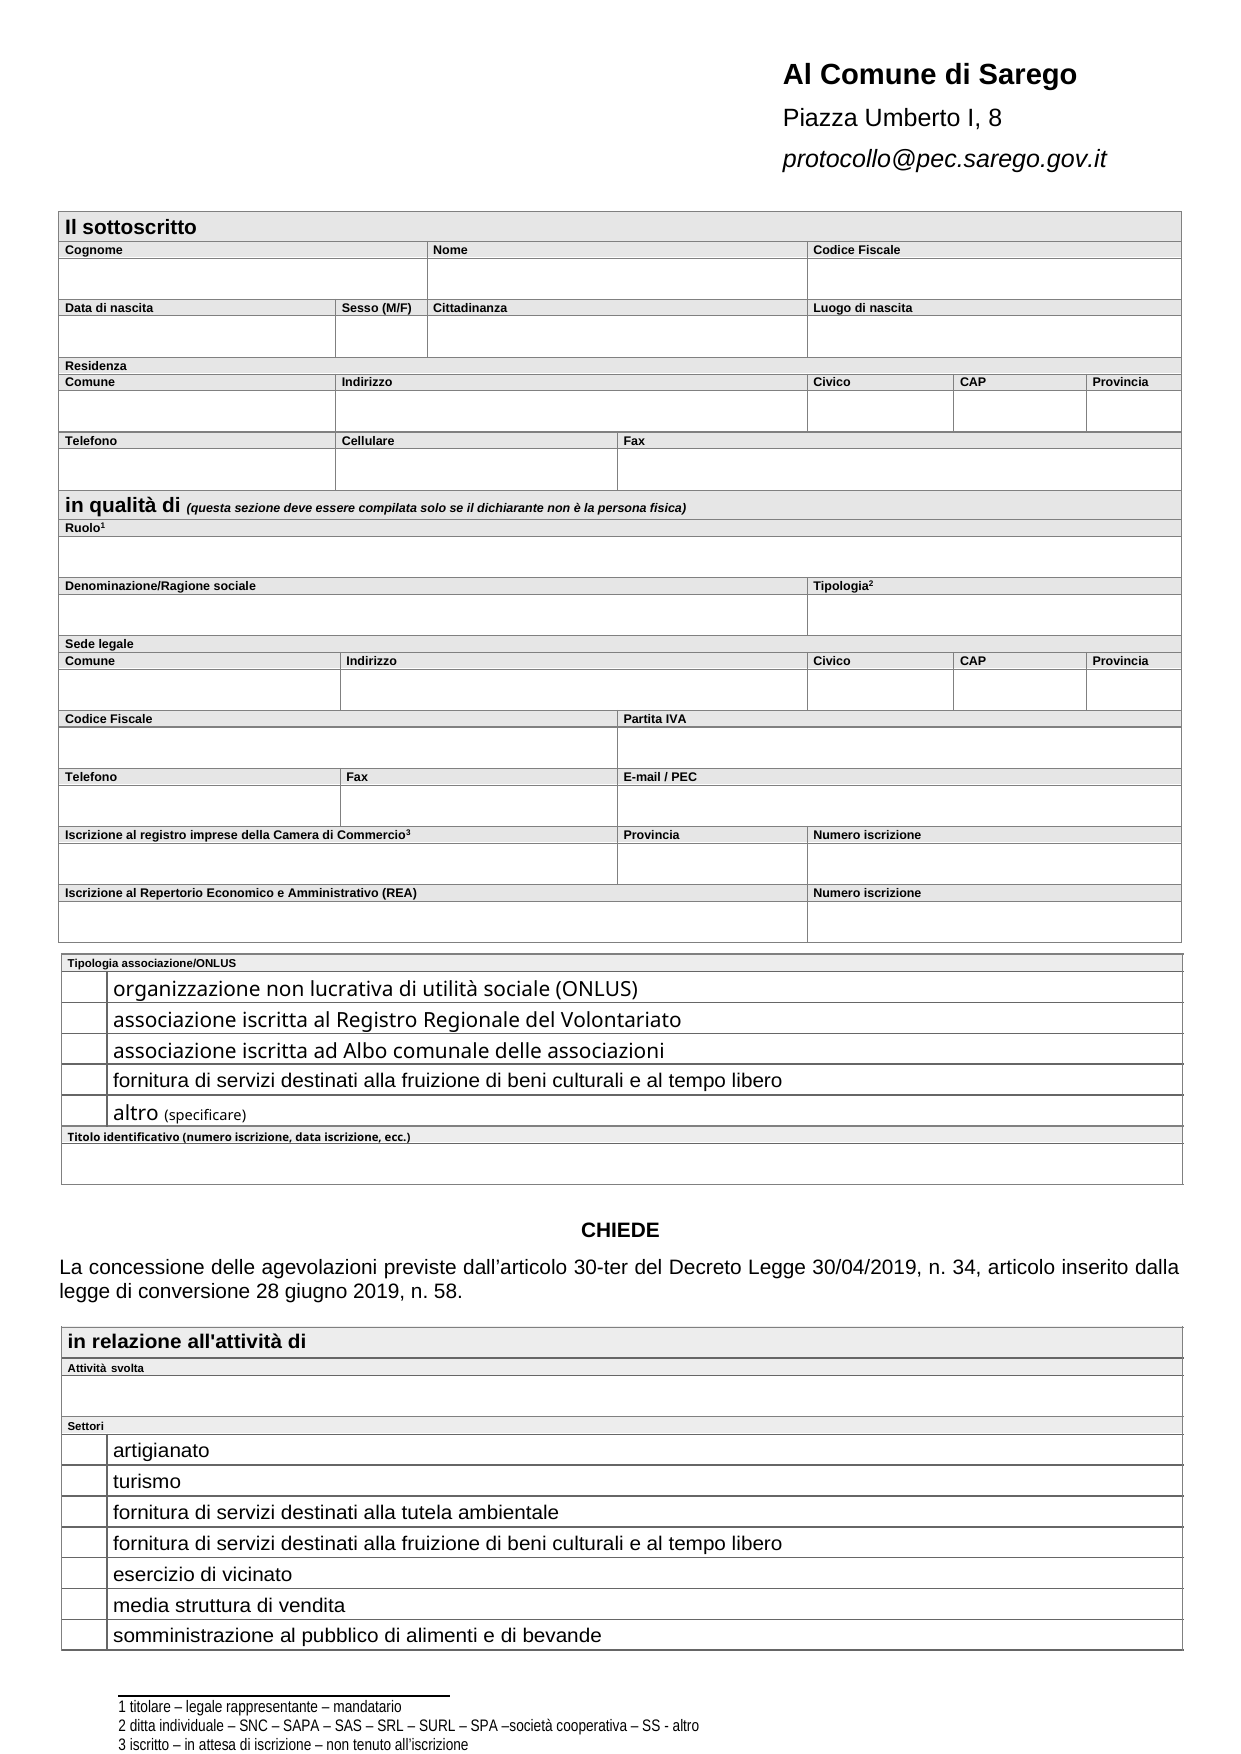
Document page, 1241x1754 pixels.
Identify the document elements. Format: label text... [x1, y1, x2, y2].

table_cell [62, 1144, 1182, 1183]
table_cell Numero iscrizione [808, 827, 1181, 842]
table_cell Civico [808, 375, 953, 390]
table_cell fornitura di servizi destinati alla tutela ambientale [108, 1497, 1182, 1526]
table_cell [808, 902, 1181, 942]
table_cell [428, 259, 807, 299]
table_cell [618, 449, 1181, 489]
table_cell Fax [618, 433, 1181, 448]
table_cell esercizio di vicinato [108, 1558, 1182, 1588]
table_cell [59, 844, 617, 884]
table_cell Denominazione/Ragione sociale [59, 578, 807, 594]
table_cell [808, 391, 953, 431]
table_cell Codice Fiscale [59, 711, 617, 726]
table_cell Comune [59, 653, 340, 668]
table_cell [954, 670, 1086, 710]
table_cell [336, 316, 427, 357]
table_cell [1087, 670, 1181, 710]
table_cell Comune [59, 375, 335, 390]
table_cell [341, 670, 807, 710]
table_cell Cittadinanza [428, 300, 807, 315]
table_header Il sottoscritto [59, 212, 1181, 241]
table_cell Data di nascita [59, 300, 335, 315]
table_cell [808, 670, 953, 710]
table_cell [336, 391, 807, 431]
table_cell [59, 449, 335, 489]
table_cell Attività svolta [62, 1359, 1182, 1375]
table_cell [618, 786, 1181, 826]
table_cell [428, 316, 807, 357]
table_cell Telefono [59, 769, 340, 784]
table_cell Codice Fiscale [808, 242, 1181, 257]
table_cell [618, 844, 807, 884]
table_cell [62, 1096, 106, 1125]
table_cell Ruolo [59, 520, 1181, 536]
table_cell [59, 316, 335, 357]
table_cell [336, 449, 617, 489]
table_cell [59, 728, 617, 768]
table_cell Luogo di nascita [808, 300, 1181, 315]
table_cell in qualità di (questa sezione deve essere compilata solo se il dichiarante non è la persona fisica) [59, 491, 1181, 519]
table_cell Provincia [1087, 375, 1181, 390]
table_cell Residenza [59, 358, 1181, 373]
table_cell [341, 786, 617, 826]
text CHIEDE [118, 1218, 1122, 1242]
table_cell somministrazione al pubblico di alimenti e di bevande [108, 1620, 1182, 1649]
table_cell fornitura di servizi destinati alla fruizione di beni culturali e al tempo libero [108, 1065, 1182, 1094]
table_cell CAP [954, 653, 1086, 668]
table_cell [808, 595, 1181, 635]
table_cell Civico [808, 653, 953, 668]
table_cell [59, 595, 807, 635]
table_cell [62, 1528, 106, 1557]
table_cell associazione iscritta al Registro Regionale del Volontariato [108, 1003, 1182, 1032]
table_cell [59, 537, 1181, 577]
table_cell [1087, 391, 1181, 431]
table_cell Titolo identificativo (numero iscrizione, data iscrizione, ecc.) [62, 1127, 1182, 1142]
table_cell Nome [428, 242, 807, 257]
table_cell media struttura di vendita [108, 1589, 1182, 1618]
table_cell [62, 1435, 106, 1464]
table_cell altro (specificare) [108, 1096, 1182, 1125]
table_cell [62, 1065, 106, 1094]
table_cell [59, 259, 427, 299]
table_cell CAP [954, 375, 1086, 390]
table_cell [59, 670, 340, 710]
table_cell [954, 391, 1086, 431]
table_cell [59, 902, 807, 942]
table_cell artigianato [108, 1435, 1182, 1464]
table_cell Sesso (M/F) [336, 300, 427, 315]
table_cell [62, 1034, 106, 1063]
table_cell associazione iscritta ad Albo comunale delle associazioni [108, 1034, 1182, 1063]
table_cell Cognome [59, 242, 427, 257]
table_cell Iscrizione al registro imprese della Camera di Commercio [59, 827, 617, 842]
table_cell [808, 316, 1181, 357]
table_cell [59, 391, 335, 431]
text La concessione delle agevolazioni previste dall’articolo 30-ter del Decreto Legge 30/04/2019, n. 34, articolo inserito dalla legge di conversione 28 giugno 2019, n. 58. [59, 1254, 1181, 1302]
table_cell turismo [108, 1466, 1182, 1495]
table_cell [808, 844, 1181, 884]
table_cell E-mail / PEC [618, 769, 1181, 784]
table_cell Settori [62, 1417, 1182, 1433]
table_cell Numero iscrizione [808, 885, 1181, 901]
table_cell Sede legale [59, 636, 1181, 652]
table_header in relazione all'attività di [62, 1328, 1182, 1357]
table_cell Indirizzo [336, 375, 807, 390]
table_cell [62, 1003, 106, 1032]
table_cell [62, 1466, 106, 1495]
table_cell Tipologia [808, 578, 1181, 594]
table_cell [808, 259, 1181, 299]
table_cell Iscrizione al Repertorio Economico e Amministrativo (REA) [59, 885, 807, 901]
table_cell fornitura di servizi destinati alla fruizione di beni culturali e al tempo libero [108, 1528, 1182, 1557]
table_cell [62, 1620, 106, 1649]
table_cell Cellulare [336, 433, 617, 448]
table_cell [62, 972, 106, 1002]
table_cell [62, 1589, 106, 1618]
table_cell [59, 786, 340, 826]
table_cell Partita IVA [618, 711, 1181, 726]
table_cell [62, 1558, 106, 1588]
table_cell Telefono [59, 433, 335, 448]
table_cell [618, 728, 1181, 768]
table_cell Provincia [1087, 653, 1181, 668]
table_cell [62, 1497, 106, 1526]
table_cell organizzazione non lucrativa di utilità sociale (ONLUS) [108, 972, 1182, 1002]
table_cell Provincia [618, 827, 807, 842]
table_header Tipologia associazione/ONLUS [62, 955, 1182, 971]
table_cell Fax [341, 769, 617, 784]
table_cell Indirizzo [341, 653, 807, 668]
table_cell [62, 1376, 1182, 1416]
